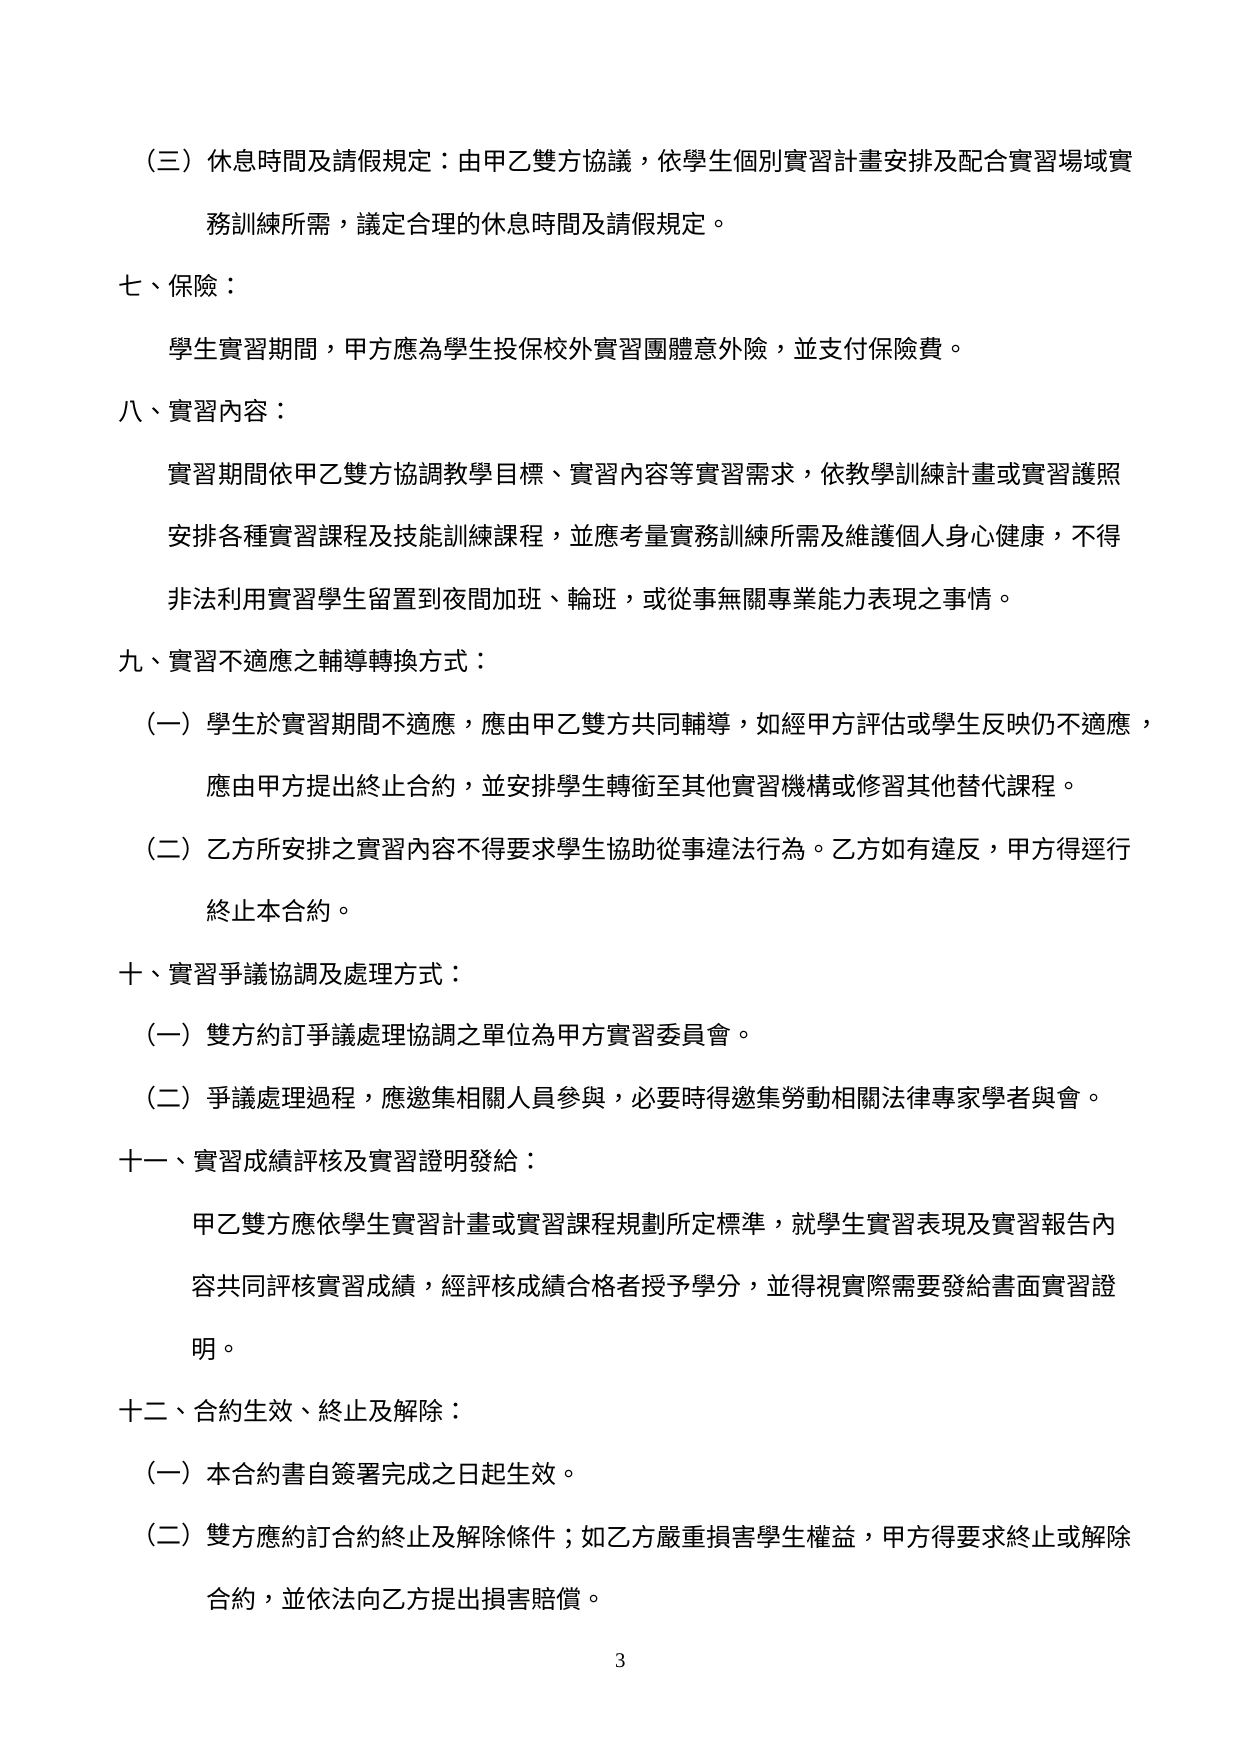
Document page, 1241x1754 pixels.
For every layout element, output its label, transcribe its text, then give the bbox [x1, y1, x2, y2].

subtitle 十、實習爭議協調及處理方式： [118, 931, 1134, 993]
text （二）乙方所安排之實習內容不得要求學生協助從事違法行為。乙方如有違反，甲方得逕行終止本合約。 [131, 806, 1134, 931]
text 八、實習內容： [118, 368, 1124, 431]
text 學生實習期間，甲方應為學生投保校外實習團體意外險，並支付保險費。 [168, 306, 1124, 368]
subtitle 九、實習不適應之輔導轉換方式： [118, 618, 1134, 681]
text （一）本合約書自簽署完成之日起生效。 [131, 1431, 1134, 1493]
subtitle 十二、合約生效、終止及解除： [118, 1368, 1134, 1431]
text （二）爭議處理過程，應邀集相關人員參與，必要時得邀集勞動相關法律專家學者與會。 [131, 1056, 1134, 1118]
text （三）休息時間及請假規定：由甲乙雙方協議，依學生個別實習計畫安排及配合實習場域實務訓練所需，議定合理的休息時間及請假規定。 [131, 118, 1134, 243]
subtitle 七、保險： [118, 243, 1134, 306]
text （二）雙方應約訂合約終止及解除條件；如乙方嚴重損害學生權益，甲方得要求終止或解除合約，並依法向乙方提出損害賠償。 [131, 1493, 1134, 1618]
text （一）學生於實習期間不適應，應由甲乙雙方共同輔導，如經甲方評估或學生反映仍不適應，應由甲方提出終止合約，並安排學生轉銜至其他實習機構或修習其他替代課程。 [131, 681, 1134, 806]
subtitle 十一、實習成績評核及實習證明發給： [118, 1118, 1134, 1181]
text 甲乙雙方應依學生實習計畫或實習課程規劃所定標準，就學生實習表現及實習報告內容共同評核實習成績，經評核成績合格者授予學分，並得視實際需要發給書面實習證明。 [191, 1181, 1134, 1368]
text （一）雙方約訂爭議處理協調之單位為甲方實習委員會。 [131, 993, 1134, 1056]
text 實習期間依甲乙雙方協調教學目標、實習內容等實習需求，依教學訓練計畫或實習護照安排各種實習課程及技能訓練課程，並應考量實務訓練所需及維護個人身心健康，不得非法利用實習學生留置到夜間加班、輪班，或從事無關專業能力表現之事情。 [168, 431, 1124, 618]
